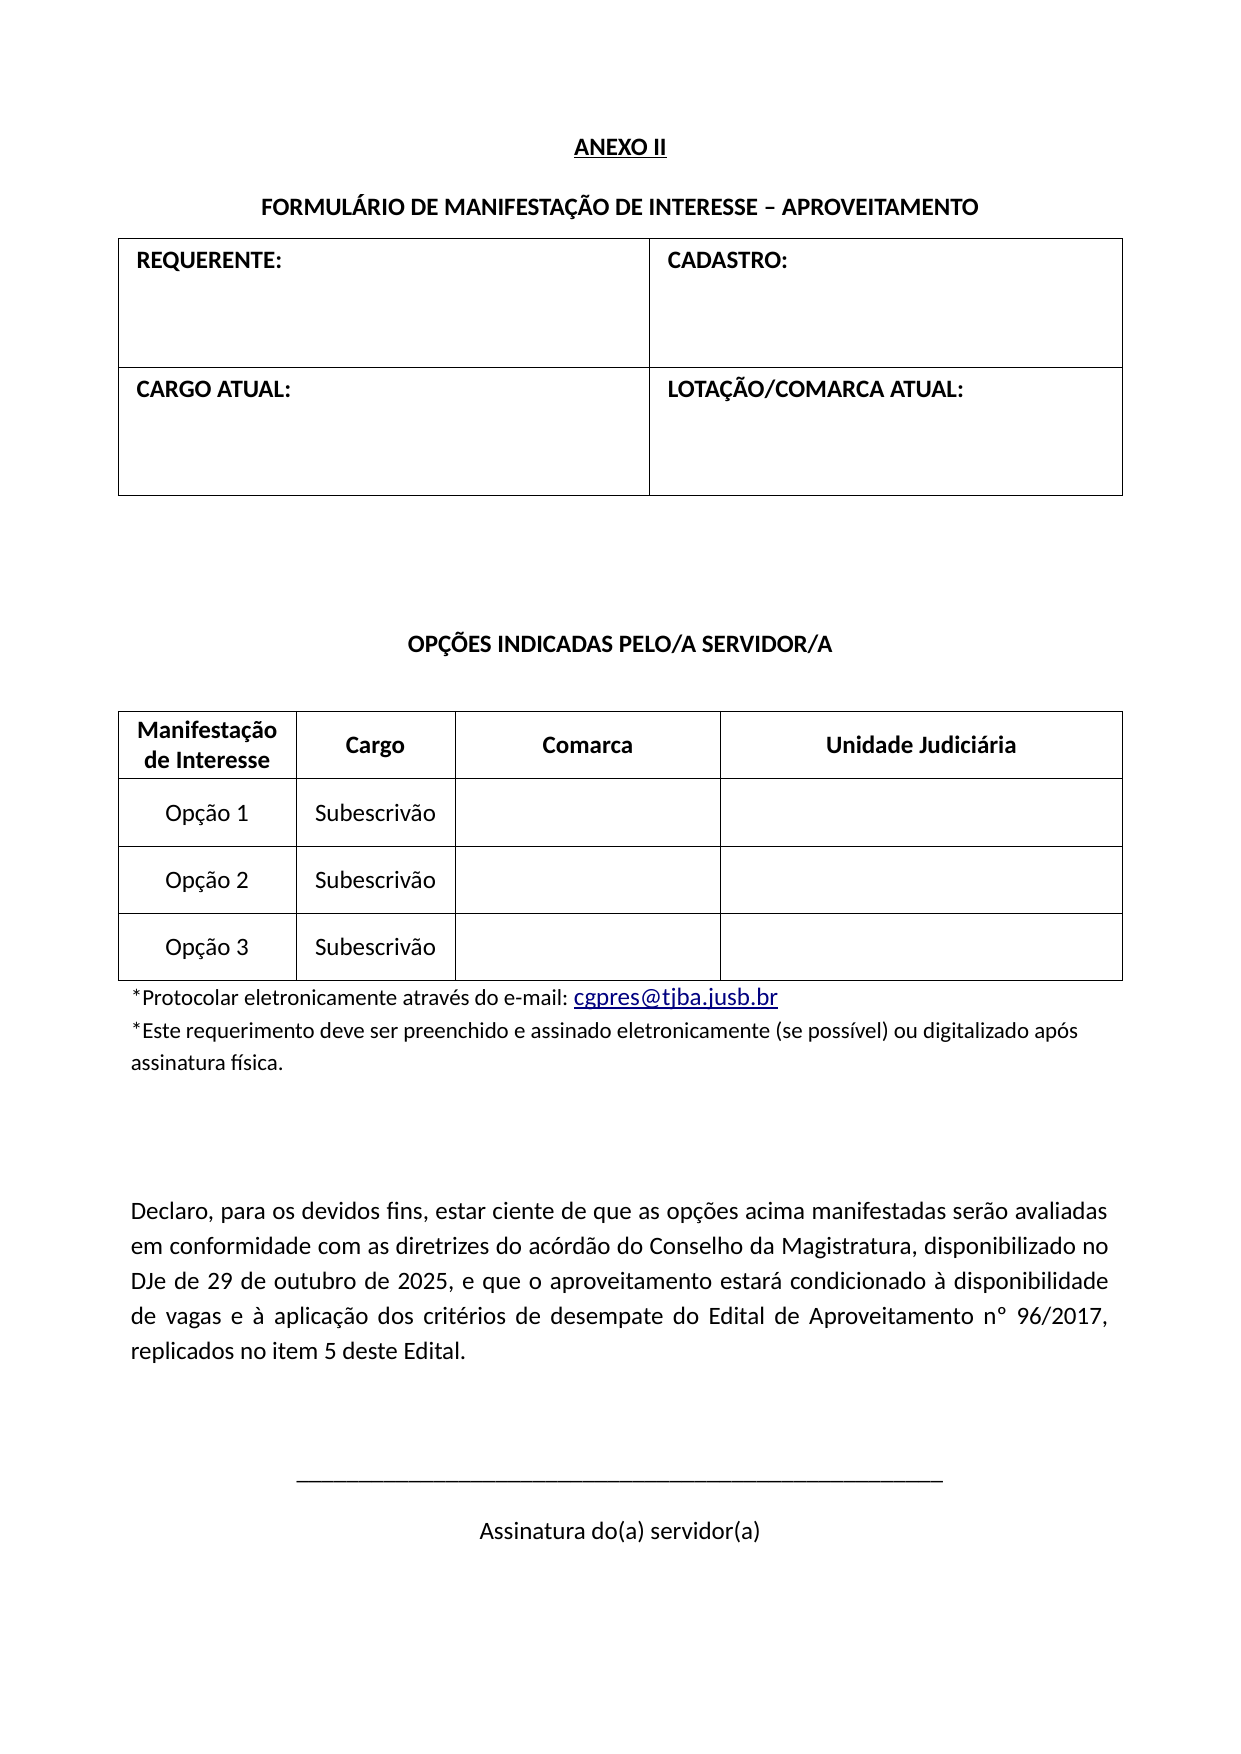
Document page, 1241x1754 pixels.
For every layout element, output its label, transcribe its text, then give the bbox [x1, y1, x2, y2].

table_cell [456, 914, 720, 980]
text Declaro, para os devidos fins, estar ciente de que as opções acima manifestadas serão avaliadas em conformidade com as diretrizes do acórdão do Conselho da Magistratura, disponibilizado no DJe de 29 de outubro de 2025, e que o aproveitamento estará condicionado à disponibilidade de vagas e à aplicação dos critérios de desempate do Edital de Aproveitamento nº 96/2017, replicados no item 5 deste Edital. [131, 1195, 1109, 1365]
table_cell [456, 779, 720, 846]
table_cell Opção 1 [119, 779, 296, 846]
text FORMULÁRIO DE MANIFESTAÇÃO DE INTERESSE – APROVEITAMENTO [131, 191, 1109, 221]
table_header REQUERENTE: [119, 239, 649, 367]
table_cell LOTAÇÃO/COMARCA ATUAL: [650, 368, 1122, 495]
text ____________________________________________________ [131, 1455, 1109, 1485]
table_header CADASTRO: [650, 239, 1122, 367]
text Assinatura do(a) servidor(a) [131, 1515, 1109, 1545]
table_header Manifestação de Interesse [119, 712, 296, 778]
table_cell Opção 3 [119, 914, 296, 980]
text *Este requerimento deve ser preenchido e assinado eletronicamente (se possível) ou digitalizado após assinatura física. [131, 1016, 1109, 1076]
text *Protocolar eletronicamente através do e-mail: cgpres@tjba.jusb.br [131, 981, 1109, 1011]
table_cell Subescrivão [297, 779, 455, 846]
table_cell [721, 914, 1122, 980]
table_cell Subescrivão [297, 847, 455, 913]
table_header Cargo [297, 712, 455, 778]
table_cell [721, 779, 1122, 846]
text ANEXO II [131, 131, 1109, 161]
table_cell Subescrivão [297, 914, 455, 980]
table_cell Opção 2 [119, 847, 296, 913]
table_header Unidade Judiciária [721, 712, 1122, 778]
table_cell [456, 847, 720, 913]
text OPÇÕES INDICADAS PELO/A SERVIDOR/A [131, 628, 1109, 659]
table_cell [721, 847, 1122, 913]
table_cell CARGO ATUAL: [119, 368, 649, 495]
table_header Comarca [456, 712, 720, 778]
